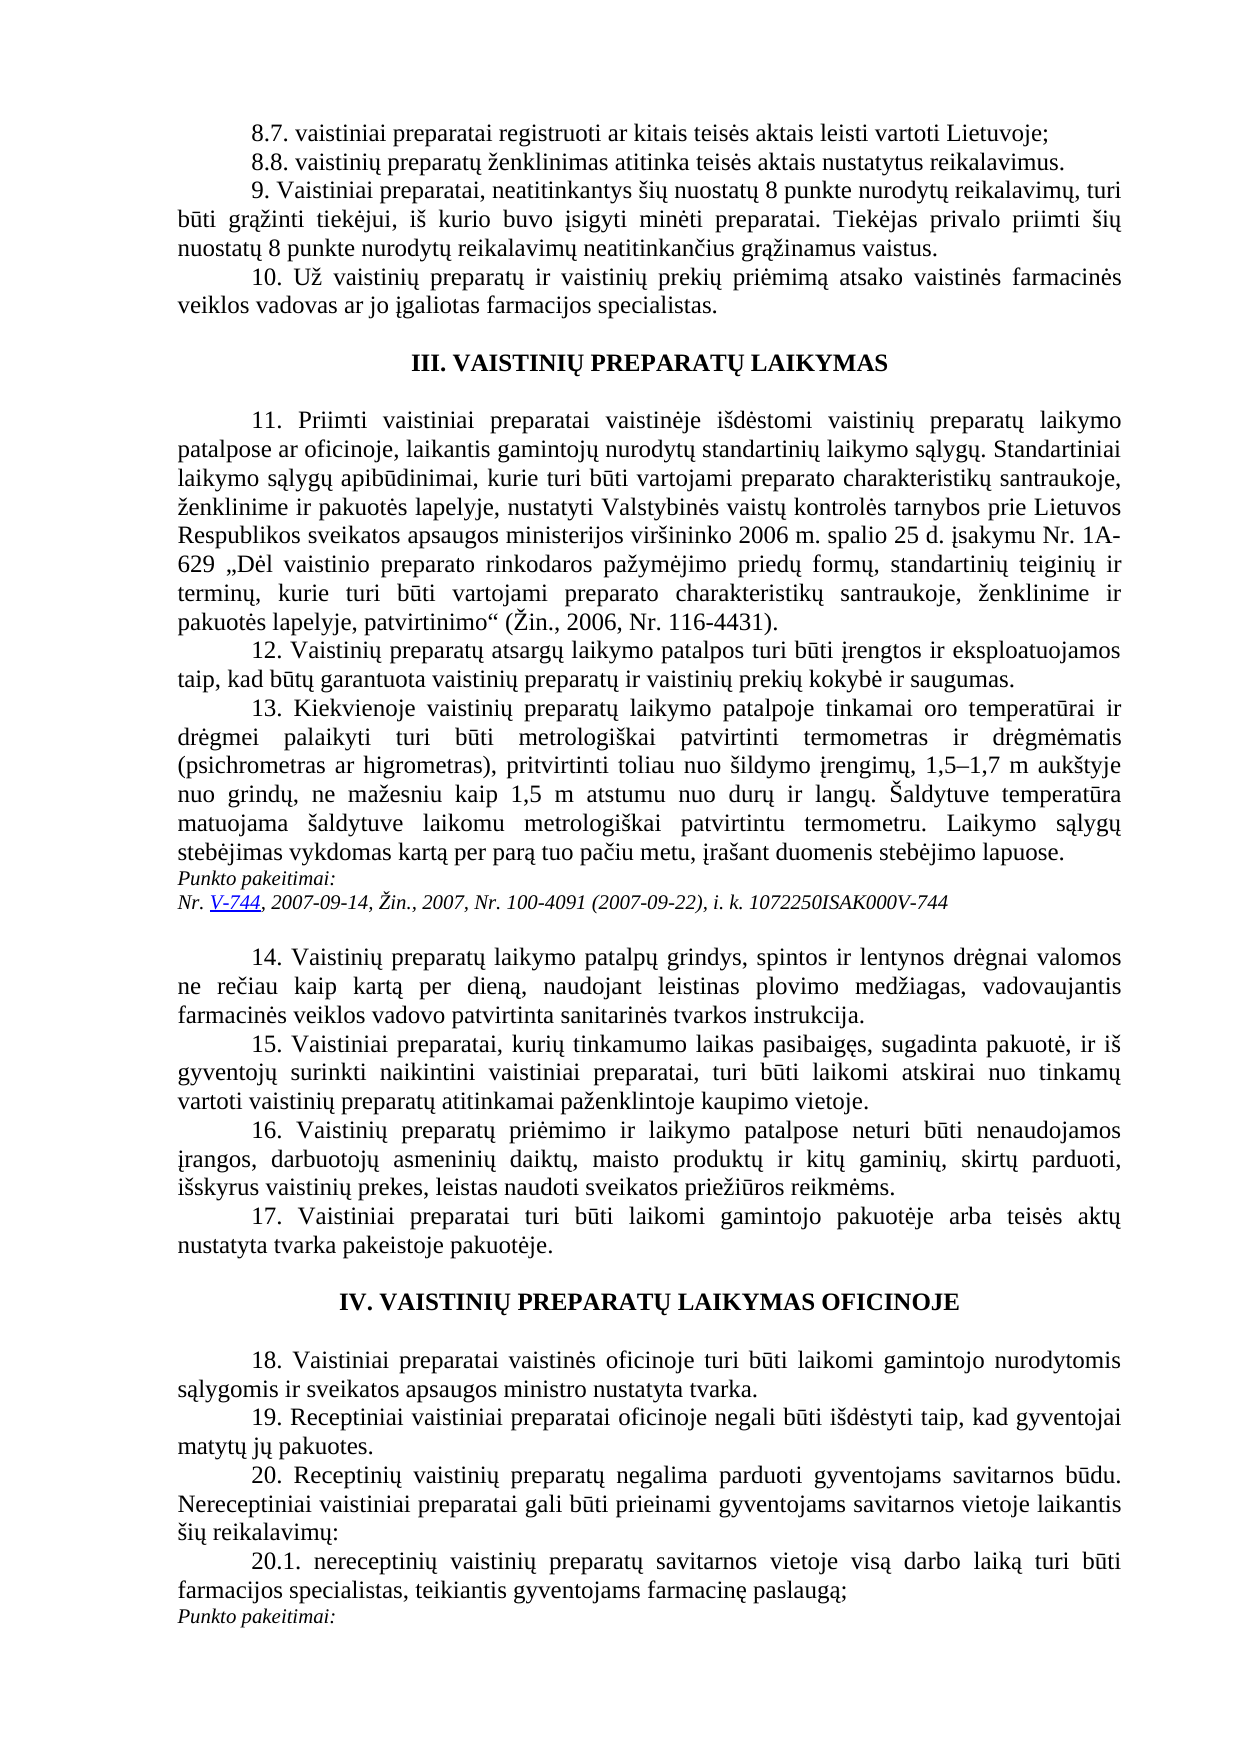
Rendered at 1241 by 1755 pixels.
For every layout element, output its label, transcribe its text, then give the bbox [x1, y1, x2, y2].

text 20. Receptinių vaistinių preparatų negalima parduoti gyventojams savitarnos būdu. Nereceptiniai vaistiniai preparatai gali būti prieinami gyventojams savitarnos vietoje laikantis šių reikalavimų: [177, 1460, 1122, 1546]
text 11. Priimti vaistiniai preparatai vaistinėje išdėstomi vaistinių preparatų laikymo patalpose ar oficinoje, laikantis gamintojų nurodytų standartinių laikymo sąlygų. Standartiniai laikymo sąlygų apibūdinimai, kurie turi būti vartojami preparato charakteristikų santraukoje, ženklinime ir pakuotės lapelyje, nustatyti Valstybinės vaistų kontrolės tarnybos prie Lietuvos Respublikos sveikatos apsaugos ministerijos viršininko 2006 m. spalio 25 d. įsakymu Nr. 1A-629 „Dėl vaistinio preparato rinkodaros pažymėjimo priedų formų, standartinių teiginių ir terminų, kurie turi būti vartojami preparato charakteristikų santraukoje, ženklinime ir pakuotės lapelyje, patvirtinimo“ (Žin., 2006, Nr. 116-4431). [177, 406, 1122, 636]
text Punkto pakeitimai: [177, 866, 1122, 890]
text Nr. V-744, 2007-09-14, Žin., 2007, Nr. 100-4091 (2007-09-22), i. k. 1072250ISAK000V-744 [177, 890, 1122, 914]
text 16. Vaistinių preparatų priėmimo ir laikymo patalpose neturi būti nenaudojamos įrangos, darbuotojų asmeninių daiktų, maisto produktų ir kitų gaminių, skirtų parduoti, išskyrus vaistinių prekes, leistas naudoti sveikatos priežiūros reikmėms. [177, 1115, 1122, 1201]
text 20.1. nereceptinių vaistinių preparatų savitarnos vietoje visą darbo laiką turi būti farmacijos specialistas, teikiantis gyventojams farmacinę paslaugą; [177, 1546, 1122, 1604]
text 8.8. vaistinių preparatų ženklinimas atitinka teisės aktais nustatytus reikalavimus. [177, 147, 1122, 176]
text 9. Vaistiniai preparatai, neatitinkantys šių nuostatų 8 punkte nurodytų reikalavimų, turi būti grąžinti tiekėjui, iš kurio buvo įsigyti minėti preparatai. Tiekėjas privalo priimti šių nuostatų 8 punkte nurodytų reikalavimų neatitinkančius grąžinamus vaistus. [177, 176, 1122, 262]
text 15. Vaistiniai preparatai, kurių tinkamumo laikas pasibaigęs, sugadinta pakuotė, ir iš gyventojų surinkti naikintini vaistiniai preparatai, turi būti laikomi atskirai nuo tinkamų vartoti vaistinių preparatų atitinkamai paženklintoje kaupimo vietoje. [177, 1029, 1122, 1115]
text 8.7. vaistiniai preparatai registruoti ar kitais teisės aktais leisti vartoti Lietuvoje; [177, 118, 1122, 147]
text 18. Vaistiniai preparatai vaistinės oficinoje turi būti laikomi gamintojo nurodytomis sąlygomis ir sveikatos apsaugos ministro nustatyta tvarka. [177, 1345, 1122, 1402]
text 10. Už vaistinių preparatų ir vaistinių prekių priėmimą atsako vaistinės farmacinės veiklos vadovas ar jo įgaliotas farmacijos specialistas. [177, 262, 1122, 319]
text 12. Vaistinių preparatų atsargų laikymo patalpos turi būti įrengtos ir eksploatuojamos taip, kad būtų garantuota vaistinių preparatų ir vaistinių prekių kokybė ir saugumas. [177, 636, 1122, 693]
text 14. Vaistinių preparatų laikymo patalpų grindys, spintos ir lentynos drėgnai valomos ne rečiau kaip kartą per dieną, naudojant leistinas plovimo medžiagas, vadovaujantis farmacinės veiklos vadovo patvirtinta sanitarinės tvarkos instrukcija. [177, 942, 1122, 1029]
text 13. Kiekvienoje vaistinių preparatų laikymo patalpoje tinkamai oro temperatūrai ir drėgmei palaikyti turi būti metrologiškai patvirtinti termometras ir drėgmėmatis (psichrometras ar higrometras), pritvirtinti toliau nuo šildymo įrengimų, 1,5–1,7 m aukštyje nuo grindų, ne mažesniu kaip 1,5 m atstumu nuo durų ir langų. Šaldytuve temperatūra matuojama šaldytuve laikomu metrologiškai patvirtintu termometru. Laikymo sąlygų stebėjimas vykdomas kartą per parą tuo pačiu metu, įrašant duomenis stebėjimo lapuose. [177, 693, 1122, 866]
text IV. VAISTINIŲ PREPARATŲ LAIKYMAS OFICINOJE [177, 1287, 1122, 1316]
text 19. Receptiniai vaistiniai preparatai oficinoje negali būti išdėstyti taip, kad gyventojai matytų jų pakuotes. [177, 1402, 1122, 1460]
text III. VAISTINIŲ PREPARATŲ LAIKYMAS [177, 348, 1122, 377]
text 17. Vaistiniai preparatai turi būti laikomi gamintojo pakuotėje arba teisės aktų nustatyta tvarka pakeistoje pakuotėje. [177, 1201, 1122, 1259]
text Punkto pakeitimai: [177, 1604, 1122, 1628]
